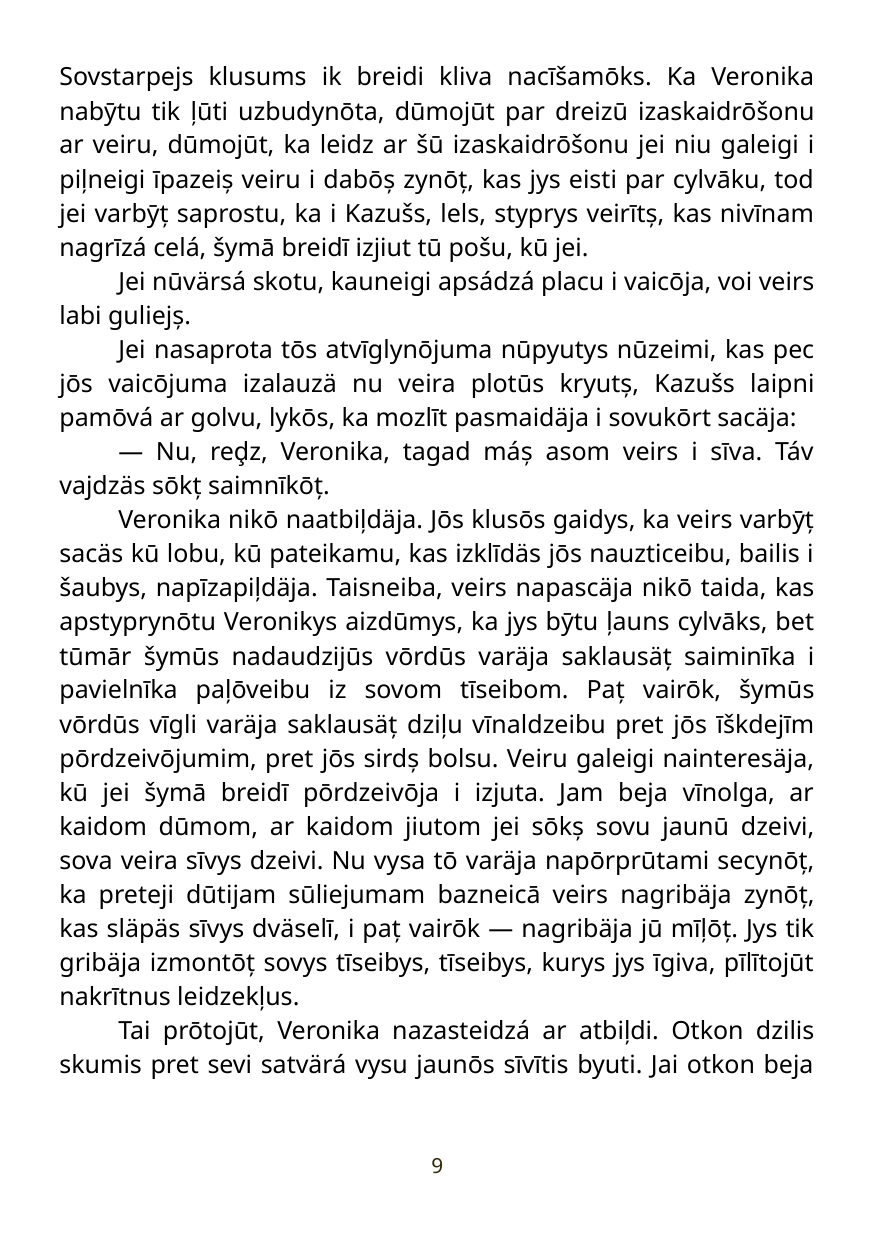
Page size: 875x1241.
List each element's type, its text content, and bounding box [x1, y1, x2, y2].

text Jei nasaprota tōs atvīglynōjuma nūpyutys nūzeimi, kas pec jōs vaicōjuma izalauzä nu veira plotūs kryutș, Kazušs laipni pamōvá ar golvu, lykōs, ka mozlīt pasmaidäja i sovukōrt sacäja: [59, 332, 815, 434]
text — Nu, reḑz, Veronika, tagad máș asom veirs i sīva. Táv vajdzäs sōkț saimnīkōț. [59, 434, 815, 502]
text Veronika nikō naatbiļdäja. Jōs klusōs gaidys, ka veirs varbȳț sacäs kū lobu, kū pateikamu, kas izklīdäs jōs nauzticeibu, bailis i šaubys, napīzapiļdäja. Taisneiba, veirs napascäja nikō taida, kas apstyprynōtu Veronikys aizdūmys, ka jys bȳtu ļauns cylvāks, bet tūmār šymūs nadaudzijūs vōrdūs varäja saklausäț saiminīka i pavielnīka paļōveibu iz sovom tīseibom. Paț vairōk, šymūs vōrdūs vīgli varäja saklausäț dziļu vīnaldzeibu pret jōs īškdejīm pōrdzeivōjumim, pret jōs sirdș bolsu. Veiru galeigi nainteresäja, kū jei šymā breidī pōrdzeivōja i izjuta. Jam beja vīnolga, ar kaidom dūmom, ar kaidom jiutom jei sōkș sovu jaunū dzeivi, sova veira sīvys dzeivi. Nu vysa tō varäja napōrprūtami secynōț, ka preteji dūtijam sūliejumam bazneicā veirs nagribäja zynōț, kas släpäs sīvys dväselī, i paț vairōk — nagribäja jū mīļōț. Jys tik gribäja izmontōț sovys tīseibys, tīseibys, kurys jys īgiva, pīlītojūt nakrītnus leidzekļus. [59, 502, 815, 1013]
text Tai prōtojūt, Veronika nazasteidzá ar atbiļdi. Otkon dzilis skumis pret sevi satvärá vysu jaunōs sīvītis byuti. Jai otkon beja [59, 1013, 815, 1081]
text Sovstarpejs klusums ik breidi kliva nacīšamōks. Ka Veronika nabȳtu tik ļūti uzbudynōta, dūmojūt par dreizū izaskaidrōšonu ar veiru, dūmojūt, ka leidz ar šū izaskaidrōšonu jei niu galeigi i piļneigi īpazeiș veiru i dabōș zynōț, kas jys eisti par cylvāku, tod jei varbȳț saprostu, ka i Kazušs, lels, styprys veirītș, kas nivīnam nagrīzá celá, šymā breidī izjiut tū pošu, kū jei. [59, 59, 815, 263]
text Jei nūvärsá skotu, kauneigi apsádzá placu i vaicōja, voi veirs labi guliejș. [59, 263, 815, 332]
